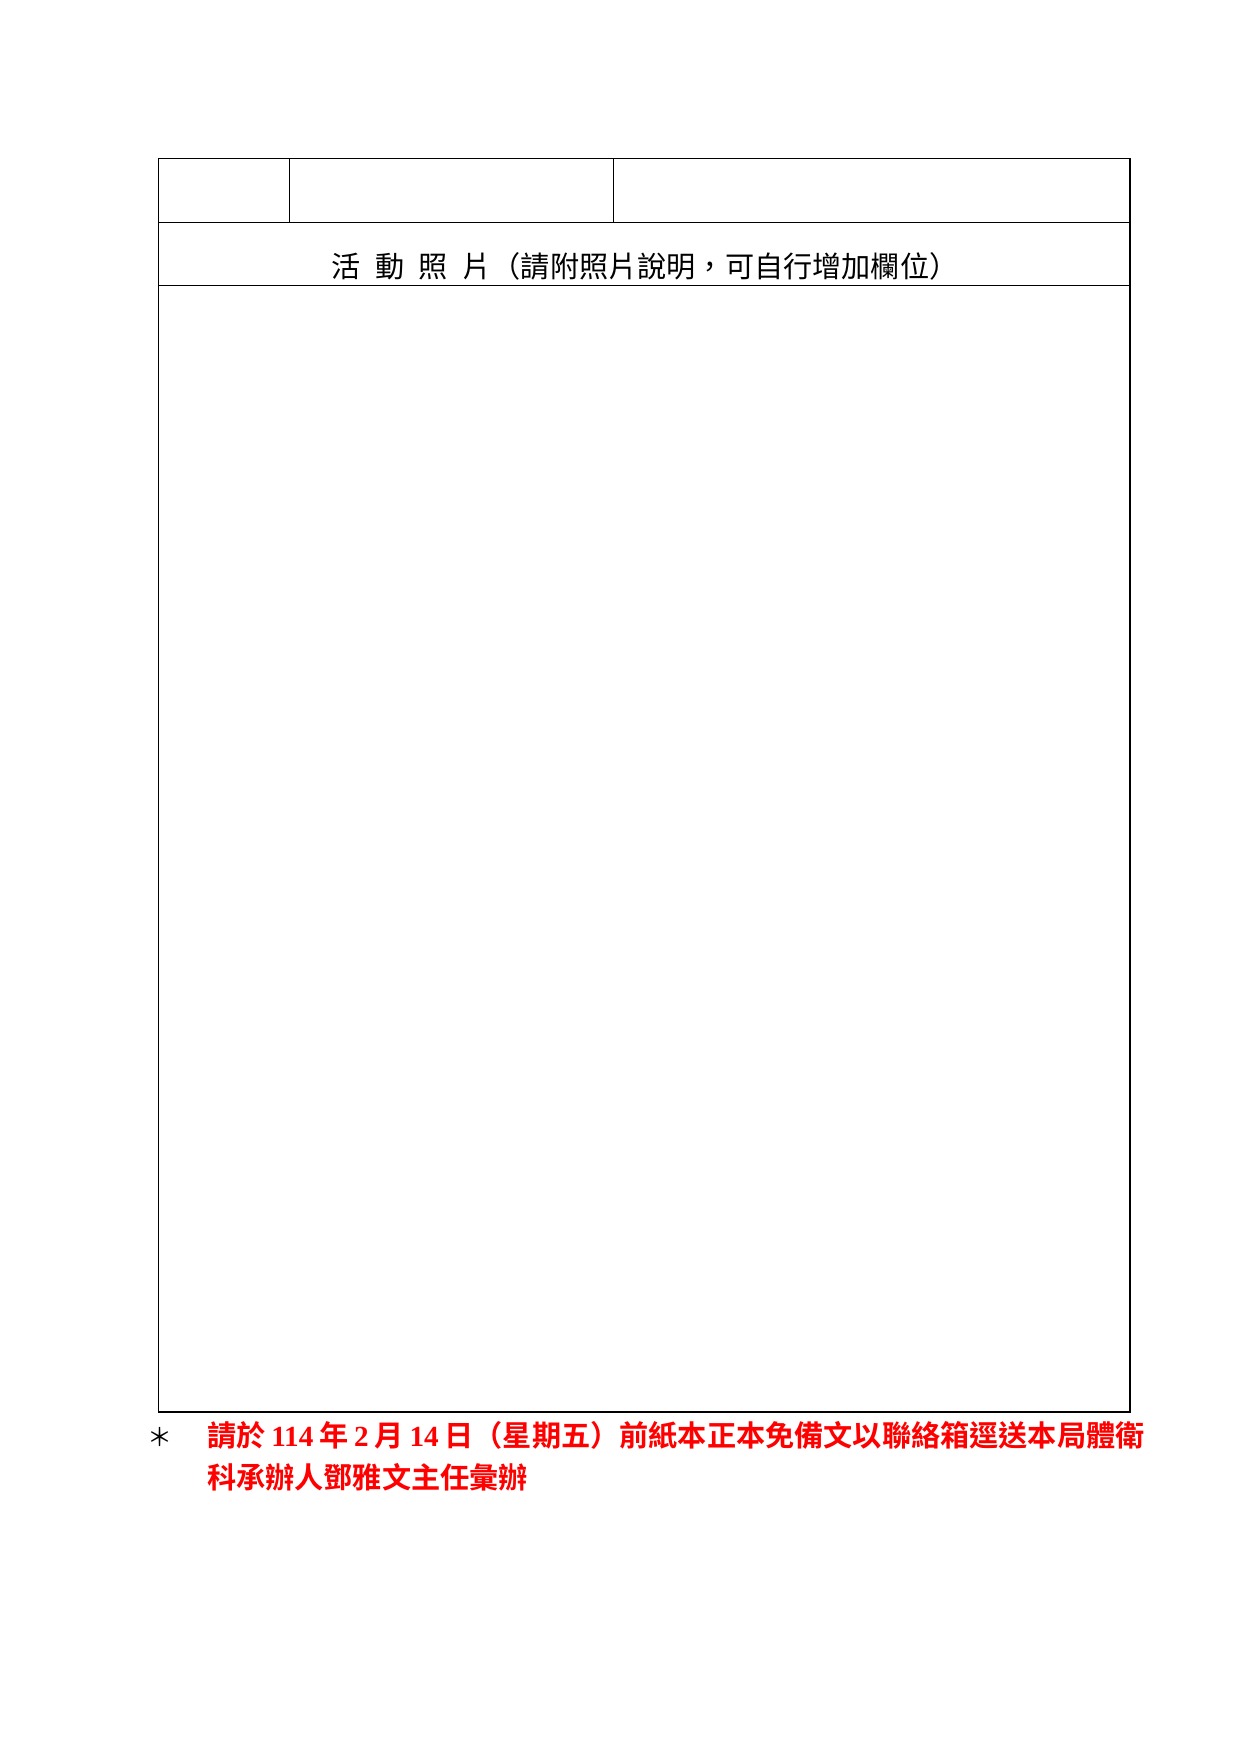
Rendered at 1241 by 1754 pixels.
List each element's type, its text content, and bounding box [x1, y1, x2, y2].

list 請於114年2月14日（星期五）前紙本正本免備文以聯絡箱逕送本局體衛科承辦人鄧雅文主任彙辦 [148, 1412, 1151, 1497]
table_cell 活 動 照 片（請附照片說明，可自行增加欄位） [159, 223, 1129, 285]
table_cell [290, 159, 613, 222]
table_cell [614, 159, 1129, 222]
table_cell [159, 159, 289, 222]
table_cell [159, 286, 1129, 1411]
